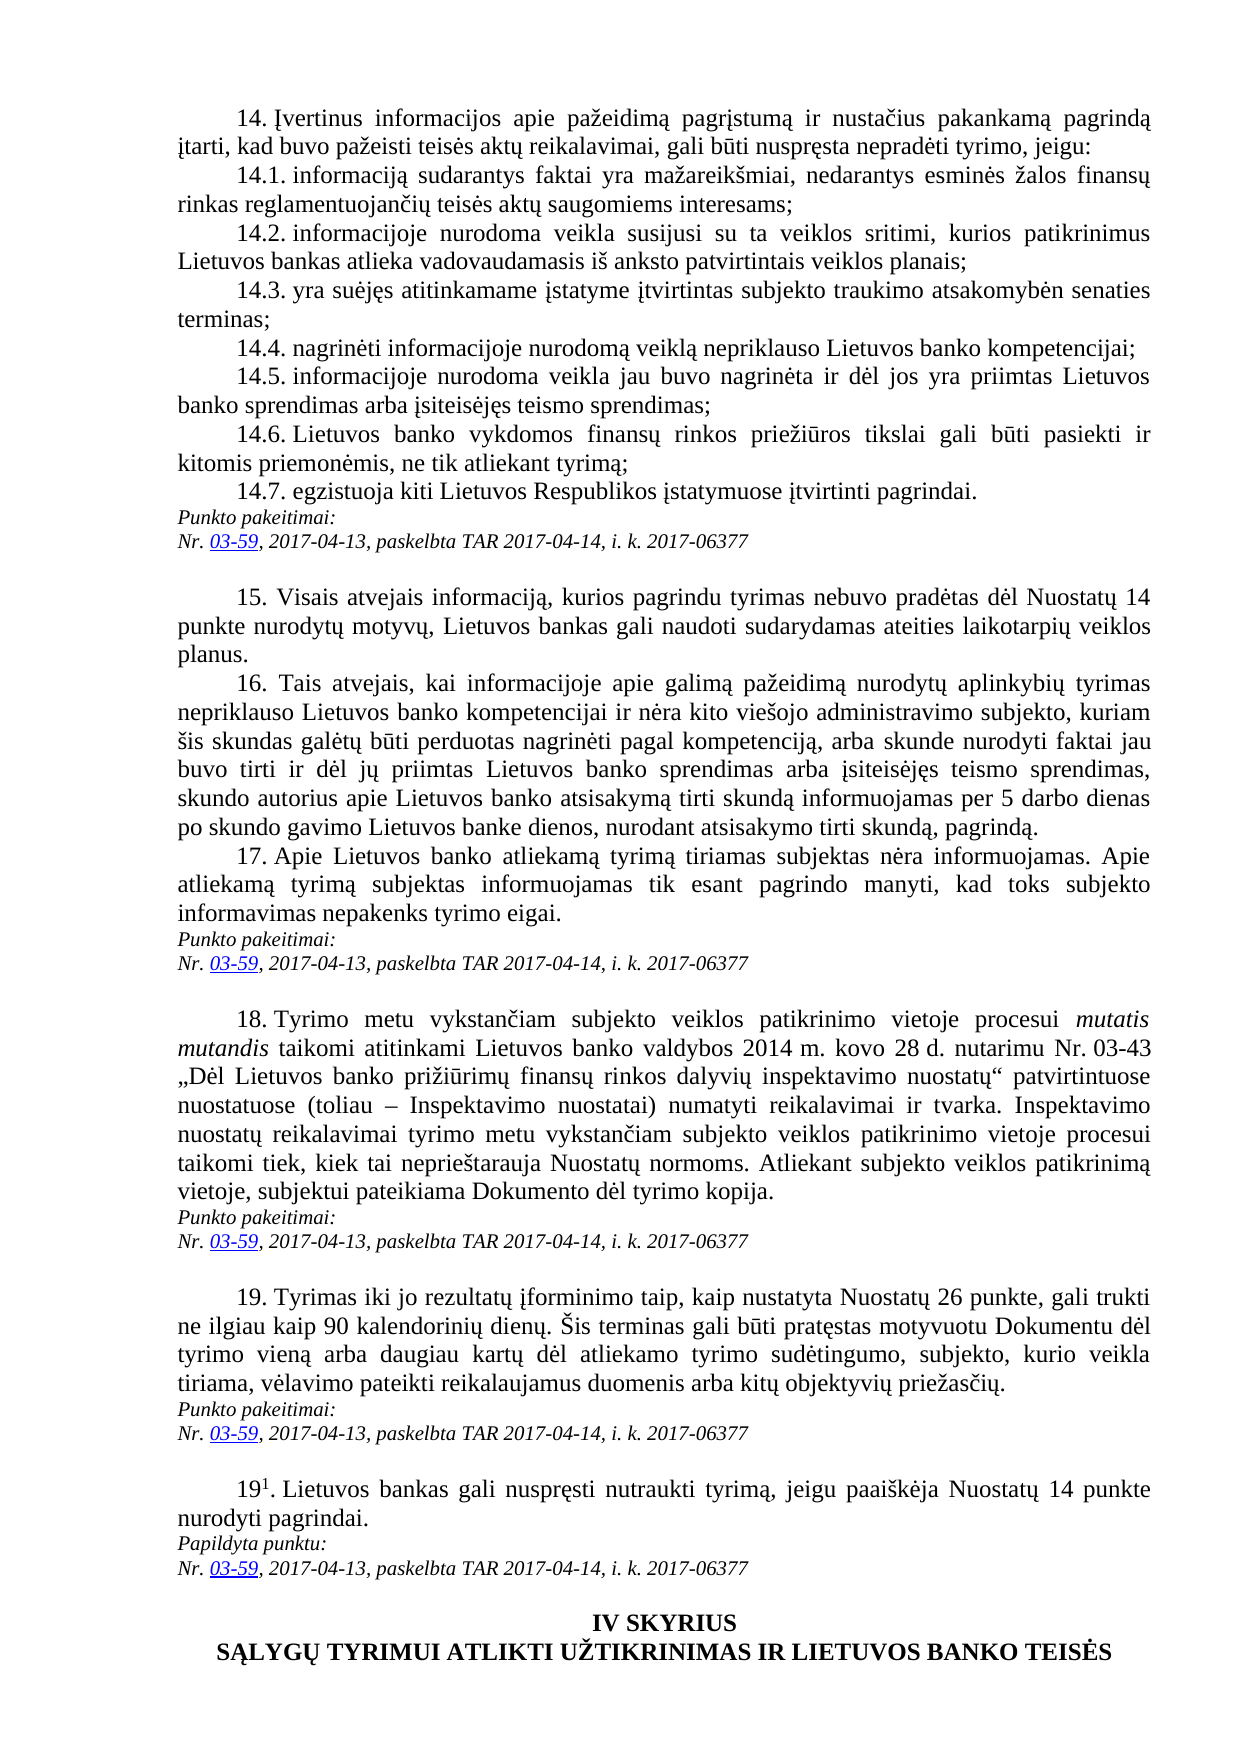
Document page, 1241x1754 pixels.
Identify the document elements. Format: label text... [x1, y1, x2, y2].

text 15. Visais atvejais informaciją, kurios pagrindu tyrimas nebuvo pradėtas dėl Nuostatų 14 punkte nurodytų motyvų, Lietuvos bankas gali naudoti sudarydamas ateities laikotarpių veiklos planus. [177, 582, 1152, 668]
text Nr. 03-59, 2017-04-13, paskelbta TAR 2017-04-14, i. k. 2017-06377 [177, 951, 1152, 975]
text 17. Apie Lietuvos banko atliekamą tyrimą tiriamas subjektas nėra informuojamas. Apie atliekamą tyrimą subjektas informuojamas tik esant pagrindo manyti, kad toks subjekto informavimas nepakenks tyrimo eigai. [177, 841, 1152, 927]
text Punkto pakeitimai: [177, 927, 1152, 951]
text 14.5. informacijoje nurodoma veikla jau buvo nagrinėta ir dėl jos yra priimtas Lietuvos banko sprendimas arba įsiteisėjęs teismo sprendimas; [177, 361, 1152, 419]
text 14.4. nagrinėti informacijoje nurodomą veiklą nepriklauso Lietuvos banko kompetencijai; [177, 333, 1152, 361]
text 14. Įvertinus informacijos apie pažeidimą pagrįstumą ir nustačius pakankamą pagrindą įtarti, kad buvo pažeisti teisės aktų reikalavimai, gali būti nuspręsta nepradėti tyrimo, jeigu: [177, 103, 1152, 160]
text 19. Tyrimas iki jo rezultatų įforminimo taip, kaip nustatyta Nuostatų 26 punkte, gali trukti ne ilgiau kaip 90 kalendorinių dienų. Šis terminas gali būti pratęstas motyvuotu Dokumentu dėl tyrimo vieną arba daugiau kartų dėl atliekamo tyrimo sudėtingumo, subjekto, kurio veikla tiriama, vėlavimo pateikti reikalaujamus duomenis arba kitų objektyvių priežasčių. [177, 1282, 1152, 1397]
text IV skyrius [177, 1608, 1152, 1637]
text Nr. 03-59, 2017-04-13, paskelbta TAR 2017-04-14, i. k. 2017-06377 [177, 1555, 1152, 1579]
text Punkto pakeitimai: [177, 1397, 1152, 1421]
text 14.7. egzistuoja kiti Lietuvos Respublikos įstatymuose įtvirtinti pagrindai. [177, 476, 1152, 505]
text Nr. 03-59, 2017-04-13, paskelbta TAR 2017-04-14, i. k. 2017-06377 [177, 1229, 1152, 1253]
text Nr. 03-59, 2017-04-13, paskelbta TAR 2017-04-14, i. k. 2017-06377 [177, 529, 1152, 553]
text 16. Tais atvejais, kai informacijoje apie galimą pažeidimą nurodytų aplinkybių tyrimas nepriklauso Lietuvos banko kompetencijai ir nėra kito viešojo administravimo subjekto, kuriam šis skundas galėtų būti perduotas nagrinėti pagal kompetenciją, arba skunde nurodyti faktai jau buvo tirti ir dėl jų priimtas Lietuvos banko sprendimas arba įsiteisėjęs teismo sprendimas, skundo autorius apie Lietuvos banko atsisakymą tirti skundą informuojamas per 5 darbo dienas po skundo gavimo Lietuvos banke dienos, nurodant atsisakymo tirti skundą, pagrindą. [177, 668, 1152, 841]
text Papildyta punktu: [177, 1531, 1152, 1555]
text Punkto pakeitimai: [177, 505, 1152, 529]
text 14.6. Lietuvos banko vykdomos finansų rinkos priežiūros tikslai gali būti pasiekti ir kitomis priemonėmis, ne tik atliekant tyrimą; [177, 419, 1152, 476]
text 14.3. yra suėjęs atitinkamame įstatyme įtvirtintas subjekto traukimo atsakomybėn senaties terminas; [177, 275, 1152, 333]
text 191. Lietuvos bankas gali nuspręsti nutraukti tyrimą, jeigu paaiškėja Nuostatų 14 punkte nurodyti pagrindai. [177, 1474, 1152, 1531]
text sąlygų tyrimui ATLIKTI užtikrinimas ir lietuvos banko teisės [177, 1637, 1152, 1666]
text Punkto pakeitimai: [177, 1205, 1152, 1229]
text 14.2. informacijoje nurodoma veikla susijusi su ta veiklos sritimi, kurios patikrinimus Lietuvos bankas atlieka vadovaudamasis iš anksto patvirtintais veiklos planais; [177, 218, 1152, 275]
text 14.1. informaciją sudarantys faktai yra mažareikšmiai, nedarantys esminės žalos finansų rinkas reglamentuojančių teisės aktų saugomiems interesams; [177, 160, 1152, 218]
text Nr. 03-59, 2017-04-13, paskelbta TAR 2017-04-14, i. k. 2017-06377 [177, 1421, 1152, 1445]
text 18. Tyrimo metu vykstančiam subjekto veiklos patikrinimo vietoje procesui mutatis mutandis taikomi atitinkami Lietuvos banko valdybos 2014 m. kovo 28 d. nutarimu Nr. 03-43 „Dėl Lietuvos banko prižiūrimų finansų rinkos dalyvių inspektavimo nuostatų“ patvirtintuose nuostatuose (toliau – Inspektavimo nuostatai) numatyti reikalavimai ir tvarka. Inspektavimo nuostatų reikalavimai tyrimo metu vykstančiam subjekto veiklos patikrinimo vietoje procesui taikomi tiek, kiek tai neprieštarauja Nuostatų normoms. Atliekant subjekto veiklos patikrinimą vietoje, subjektui pateikiama Dokumento dėl tyrimo kopija. [177, 1004, 1152, 1205]
